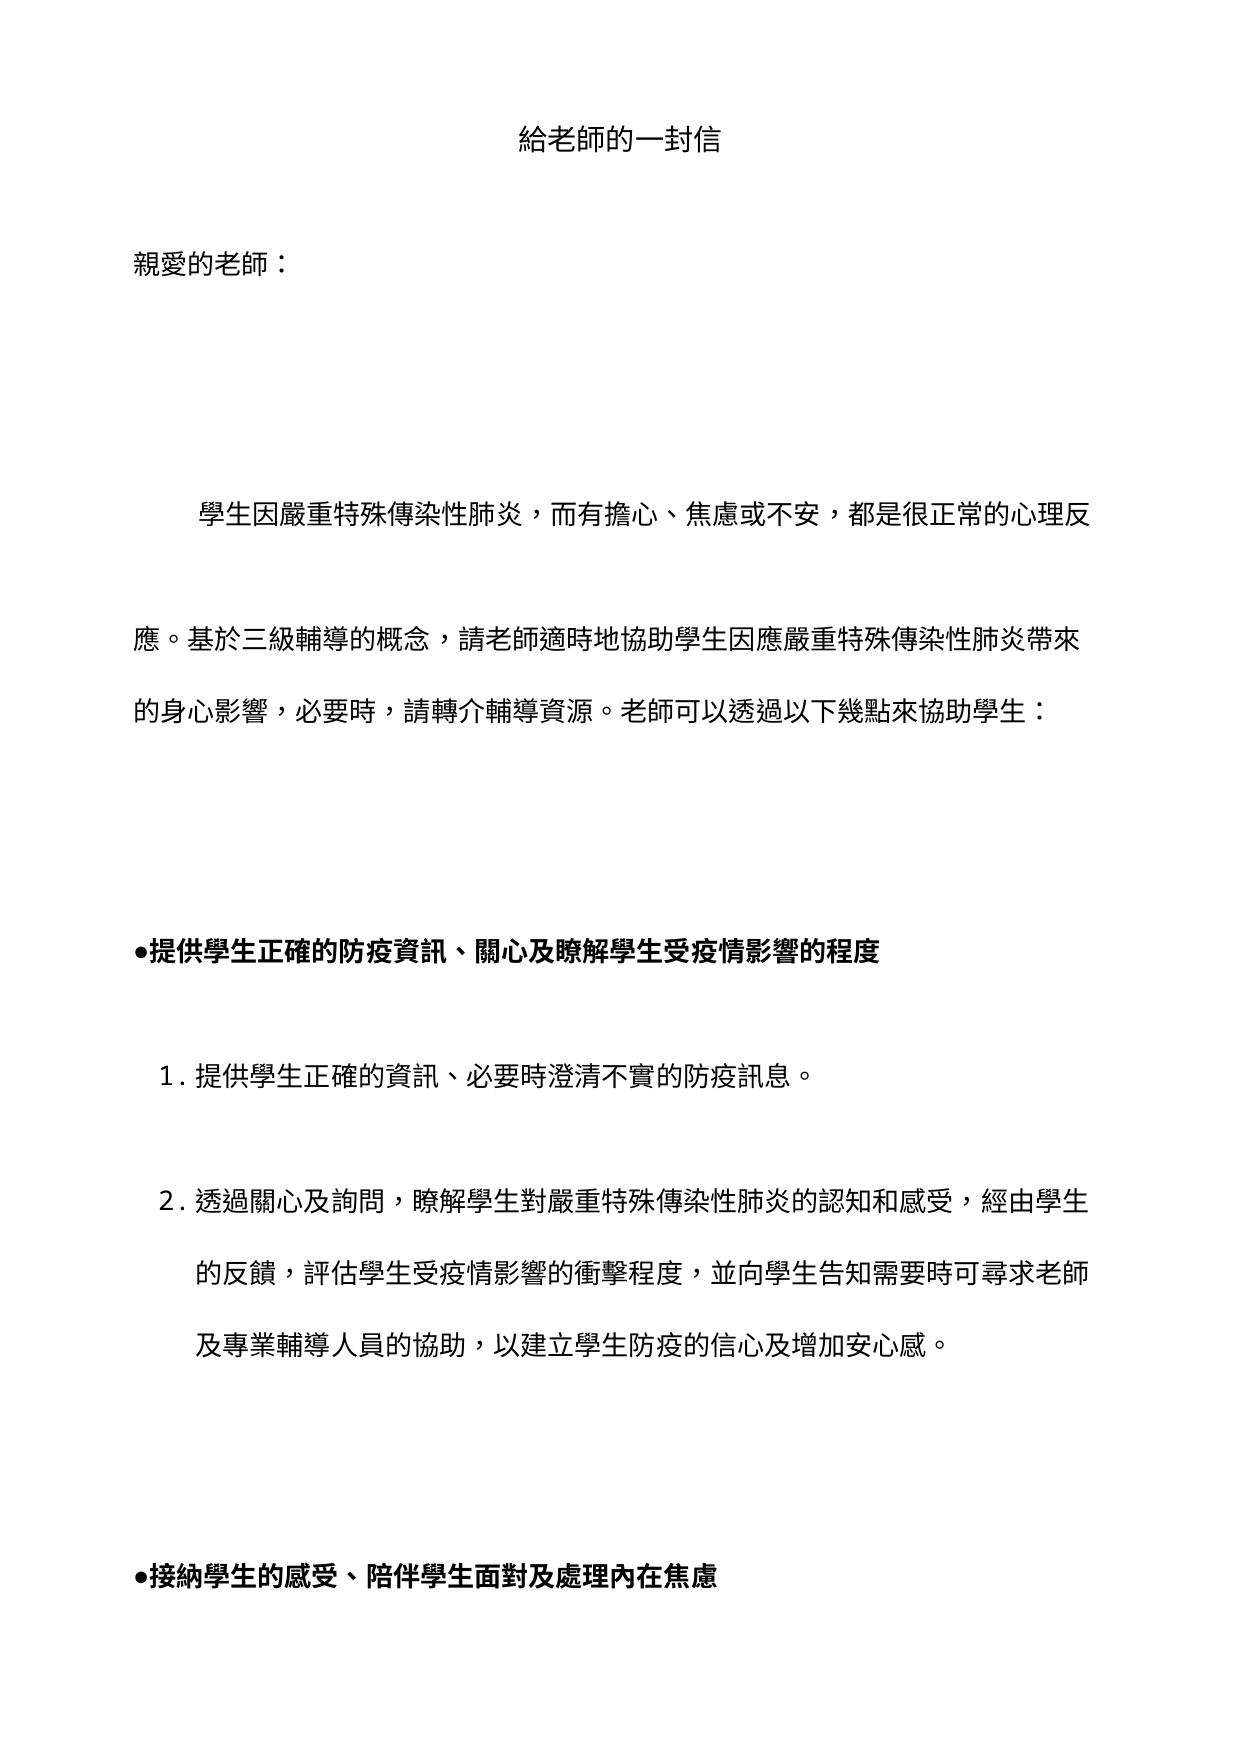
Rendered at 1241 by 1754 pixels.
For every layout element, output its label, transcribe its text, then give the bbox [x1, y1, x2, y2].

list 提供學生正確的資訊、必要時澄清不實的防疫訊息。 [158, 1033, 1107, 1096]
text ●接納學生的感受、陪伴學生面對及處理內在焦慮 [133, 1533, 1107, 1596]
text ●提供學生正確的防疫資訊、關心及瞭解學生受疫情影響的程度 [133, 908, 1107, 971]
text 給老師的一封信 [133, 96, 1107, 158]
text 親愛的老師： [133, 221, 1107, 283]
list 透過關心及詢問，瞭解學生對嚴重特殊傳染性肺炎的認知和感受，經由學生的反饋，評估學生受疫情影響的衝擊程度，並向學生告知需要時可尋求老師及專業輔導人員的協助，以建立學生防疫的信心及增加安心感。 [158, 1158, 1107, 1364]
text 應。基於三級輔導的概念，請老師適時地協助學生因應嚴重特殊傳染性肺炎帶來的身心影響，必要時，請轉介輔導資源。老師可以透過以下幾點來協助學生： [133, 596, 1107, 730]
text 學生因嚴重特殊傳染性肺炎，而有擔心、焦慮或不安，都是很正常的心理反 [133, 471, 1107, 533]
